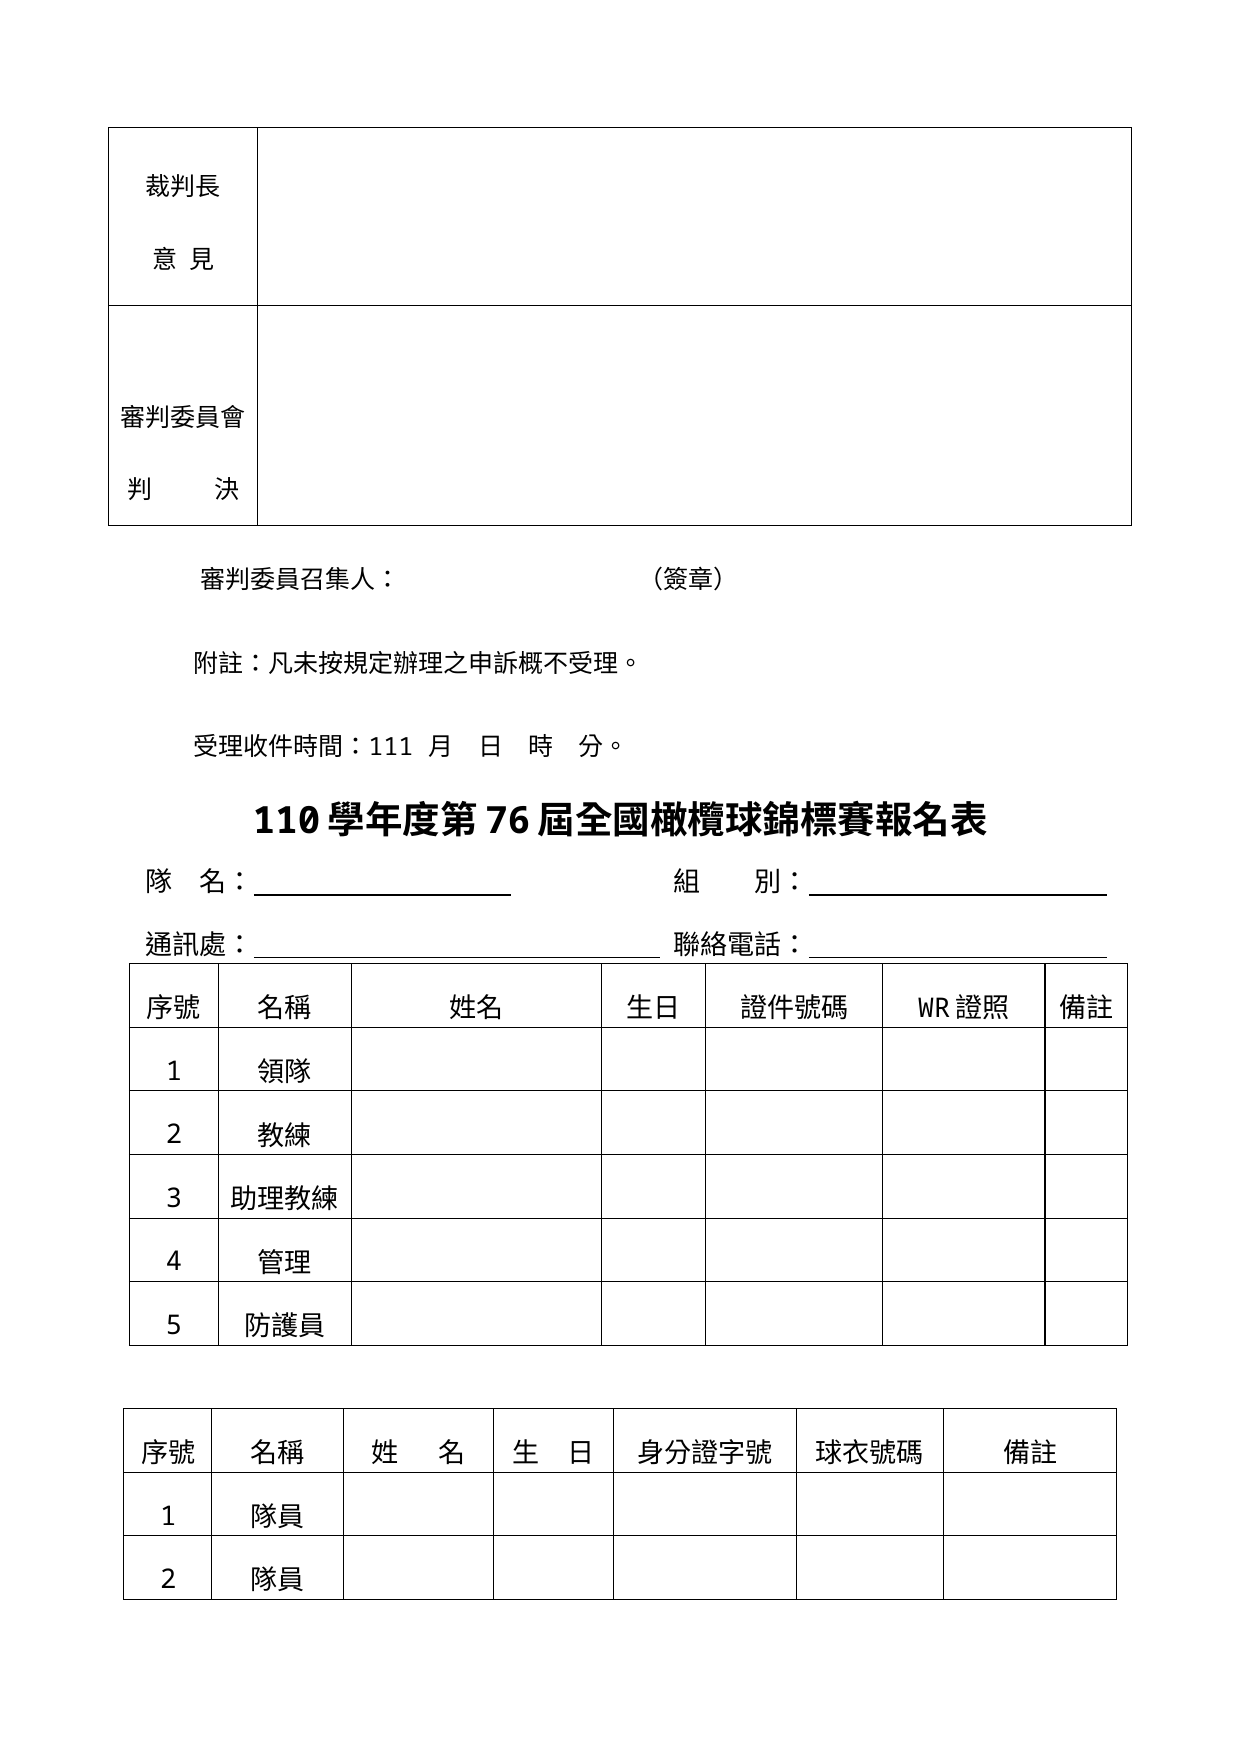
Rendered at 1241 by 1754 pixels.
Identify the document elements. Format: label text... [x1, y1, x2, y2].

text 附註：凡未按規定辦理之申訴概不受理。 [193, 619, 1122, 682]
table_header WR證照 [883, 964, 1044, 1027]
table_cell [883, 1091, 1044, 1154]
table_cell [344, 1473, 493, 1535]
table_cell [944, 1536, 1116, 1599]
table_header 名稱 [212, 1409, 343, 1472]
table_cell [706, 1219, 882, 1281]
table_cell [494, 1536, 613, 1599]
table_cell 4 [130, 1219, 218, 1281]
table_cell [602, 1219, 705, 1281]
table_cell [706, 1155, 882, 1217]
table_cell [706, 1282, 882, 1344]
table_cell [797, 1473, 943, 1535]
table_cell [258, 306, 1131, 525]
table_header 序號 [130, 964, 218, 1027]
table_header 姓 名 [344, 1409, 493, 1472]
table_cell 隊員 [212, 1473, 343, 1535]
table_cell 管理 [219, 1219, 351, 1281]
table_cell [706, 1028, 882, 1090]
table_cell [1046, 1282, 1127, 1344]
table_cell [258, 128, 1131, 304]
table_cell [706, 1091, 882, 1154]
table_cell 1 [124, 1473, 211, 1535]
table_cell [614, 1536, 796, 1599]
table_cell [883, 1155, 1044, 1217]
table_cell [944, 1473, 1116, 1535]
table_header 證件號碼 [706, 964, 882, 1027]
table_cell 2 [124, 1536, 211, 1599]
table_cell 5 [130, 1282, 218, 1344]
table_cell [602, 1028, 705, 1090]
text 審判委員召集人： （簽章） [118, 536, 1122, 599]
table_cell [883, 1282, 1044, 1344]
table_cell [1046, 1091, 1127, 1154]
table_header 名稱 [219, 964, 351, 1027]
table_cell 審判委員會 判 決 [109, 306, 257, 525]
table_cell [494, 1473, 613, 1535]
table_cell [352, 1282, 601, 1344]
table_cell [602, 1091, 705, 1154]
table_cell [1046, 1155, 1127, 1217]
table_cell [352, 1091, 601, 1154]
table_cell [602, 1282, 705, 1344]
table_cell 1 [130, 1028, 218, 1090]
table_cell 助理教練 [219, 1155, 351, 1217]
table_cell 2 [130, 1091, 218, 1154]
table_cell [352, 1155, 601, 1217]
table_cell [883, 1219, 1044, 1281]
text 通訊處： 聯絡電話： [118, 901, 1122, 963]
table_cell 防護員 [219, 1282, 351, 1344]
table_cell [1046, 1028, 1127, 1090]
table_header 姓名 [352, 964, 601, 1027]
table_cell [352, 1028, 601, 1090]
text 受理收件時間：111 月 日 時 分。 [193, 703, 1122, 765]
table_cell 隊員 [212, 1536, 343, 1599]
table_cell 3 [130, 1155, 218, 1217]
table_cell [883, 1028, 1044, 1090]
table_cell [344, 1536, 493, 1599]
table_cell 教練 [219, 1091, 351, 1154]
table_cell [352, 1219, 601, 1281]
table_cell [614, 1473, 796, 1535]
text 隊 名： 組 別： [118, 838, 1122, 901]
table_header 生日 [602, 964, 705, 1027]
table_header 序號 [124, 1409, 211, 1472]
table_header 身分證字號 [614, 1409, 796, 1472]
table_cell 領隊 [219, 1028, 351, 1090]
table_header 球衣號碼 [797, 1409, 943, 1472]
table_cell [797, 1536, 943, 1599]
table_cell [1046, 1219, 1127, 1281]
table_cell [602, 1155, 705, 1217]
table_header 備註 [944, 1409, 1116, 1472]
text 110學年度第76屆全國橄欖球錦標賽報名表 [118, 776, 1122, 838]
table_header 生 日 [494, 1409, 613, 1472]
table_cell 裁判長 意 見 [109, 128, 257, 304]
table_header 備註 [1046, 964, 1127, 1027]
